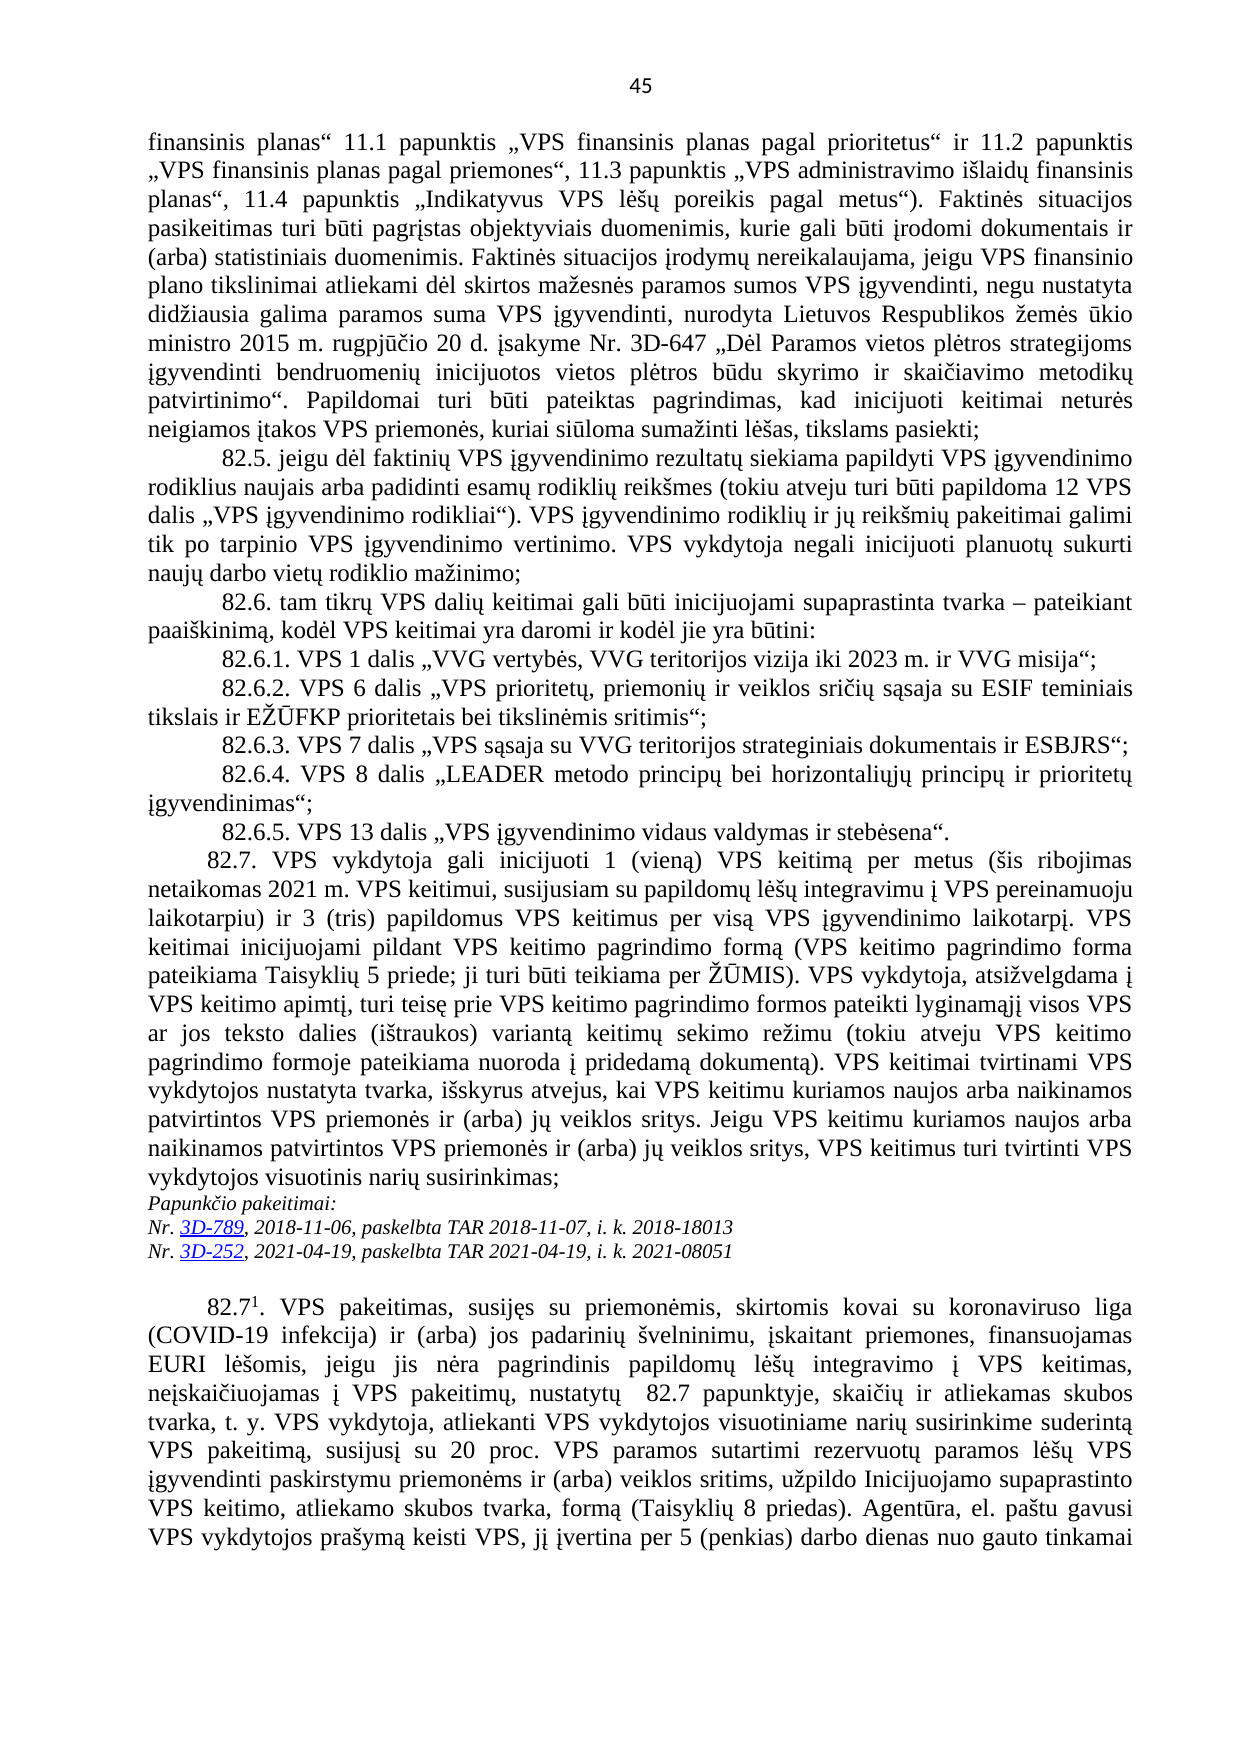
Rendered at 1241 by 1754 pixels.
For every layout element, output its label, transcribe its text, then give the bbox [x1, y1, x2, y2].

text 82.6. tam tikrų VPS dalių keitimai gali būti inicijuojami supaprastinta tvarka – pateikiant paaiškinimą, kodėl VPS keitimai yra daromi ir kodėl jie yra būtini: [148, 587, 1134, 644]
text 82.7. VPS vykdytoja gali inicijuoti 1 (vieną) VPS keitimą per metus (šis ribojimas netaikomas 2021 m. VPS keitimui, susijusiam su papildomų lėšų integravimu į VPS pereinamuoju laikotarpiu) ir 3 (tris) papildomus VPS keitimus per visą VPS įgyvendinimo laikotarpį. VPS keitimai inicijuojami pildant VPS keitimo pagrindimo formą (VPS keitimo pagrindimo forma pateikiama Taisyklių 5 priede; ji turi būti teikiama per ŽŪMIS). VPS vykdytoja, atsižvelgdama į VPS keitimo apimtį, turi teisę prie VPS keitimo pagrindimo formos pateikti lyginamąjį visos VPS ar jos teksto dalies (ištraukos) variantą keitimų sekimo režimu (tokiu atveju VPS keitimo pagrindimo formoje pateikiama nuoroda į pridedamą dokumentą). VPS keitimai tvirtinami VPS vykdytojos nustatyta tvarka, išskyrus atvejus, kai VPS keitimu kuriamos naujos arba naikinamos patvirtintos VPS priemonės ir (arba) jų veiklos sritys. Jeigu VPS keitimu kuriamos naujos arba naikinamos patvirtintos VPS priemonės ir (arba) jų veiklos sritys, VPS keitimus turi tvirtinti VPS vykdytojos visuotinis narių susirinkimas; [148, 846, 1134, 1191]
text Nr. 3D-789, 2018-11-06, paskelbta TAR 2018-11-07, i. k. 2018-18013 [148, 1215, 1134, 1239]
text 82.6.5. VPS 13 dalis „VPS įgyvendinimo vidaus valdymas ir stebėsena“. [148, 817, 1134, 846]
text Nr. 3D-252, 2021-04-19, paskelbta TAR 2021-04-19, i. k. 2021-08051 [148, 1239, 1134, 1263]
text 82.6.2. VPS 6 dalis „VPS prioritetų, priemonių ir veiklos sričių sąsaja su ESIF teminiais tikslais ir EŽŪFKP prioritetais bei tikslinėmis sritimis“; [148, 673, 1134, 731]
text 82.6.3. VPS 7 dalis „VPS sąsaja su VVG teritorijos strateginiais dokumentais ir ESBJRS“; [148, 731, 1134, 759]
text finansinis planas“ 11.1 papunktis „VPS finansinis planas pagal prioritetus“ ir 11.2 papunktis „VPS finansinis planas pagal priemones“, 11.3 papunktis „VPS administravimo išlaidų finansinis planas“, 11.4 papunktis „Indikatyvus VPS lėšų poreikis pagal metus“). Faktinės situacijos pasikeitimas turi būti pagrįstas objektyviais duomenimis, kurie gali būti įrodomi dokumentais ir (arba) statistiniais duomenimis. Faktinės situacijos įrodymų nereikalaujama, jeigu VPS finansinio plano tikslinimai atliekami dėl skirtos mažesnės paramos sumos VPS įgyvendinti, negu nustatyta didžiausia galima paramos suma VPS įgyvendinti, nurodyta Lietuvos Respublikos žemės ūkio ministro 2015 m. rugpjūčio 20 d. įsakyme Nr. 3D-647 „Dėl Paramos vietos plėtros strategijoms įgyvendinti bendruomenių inicijuotos vietos plėtros būdu skyrimo ir skaičiavimo metodikų patvirtinimo“. Papildomai turi būti pateiktas pagrindimas, kad inicijuoti keitimai neturės neigiamos įtakos VPS priemonės, kuriai siūloma sumažinti lėšas, tikslams pasiekti; [148, 127, 1134, 443]
text 82.6.4. VPS 8 dalis „LEADER metodo principų bei horizontaliųjų principų ir prioritetų įgyvendinimas“; [148, 759, 1134, 817]
text 82.6.1. VPS 1 dalis „VVG vertybės, VVG teritorijos vizija iki 2023 m. ir VVG misija“; [148, 644, 1134, 673]
text 82.71. VPS pakeitimas, susijęs su priemonėmis, skirtomis kovai su koronaviruso liga (COVID-19 infekcija) ir (arba) jos padarinių švelninimu, įskaitant priemones, finansuojamas EURI lėšomis, jeigu jis nėra pagrindinis papildomų lėšų integravimo į VPS keitimas, neįskaičiuojamas į VPS pakeitimų, nustatytų 82.7 papunktyje, skaičių ir atliekamas skubos tvarka, t. y. VPS vykdytoja, atliekanti VPS vykdytojos visuotiniame narių susirinkime suderintą VPS pakeitimą, susijusį su 20 proc. VPS paramos sutartimi rezervuotų paramos lėšų VPS įgyvendinti paskirstymu priemonėms ir (arba) veiklos sritims, užpildo Inicijuojamo supaprastinto VPS keitimo, atliekamo skubos tvarka, formą (Taisyklių 8 priedas). Agentūra, el. paštu gavusi VPS vykdytojos prašymą keisti VPS, jį įvertina per 5 (penkias) darbo dienas nuo gauto tinkamai [148, 1292, 1134, 1550]
text Papunkčio pakeitimai: [148, 1191, 1134, 1215]
text 82.5. jeigu dėl faktinių VPS įgyvendinimo rezultatų siekiama papildyti VPS įgyvendinimo rodiklius naujais arba padidinti esamų rodiklių reikšmes (tokiu atveju turi būti papildoma 12 VPS dalis „VPS įgyvendinimo rodikliai“). VPS įgyvendinimo rodiklių ir jų reikšmių pakeitimai galimi tik po tarpinio VPS įgyvendinimo vertinimo. VPS vykdytoja negali inicijuoti planuotų sukurti naujų darbo vietų rodiklio mažinimo; [148, 443, 1134, 587]
